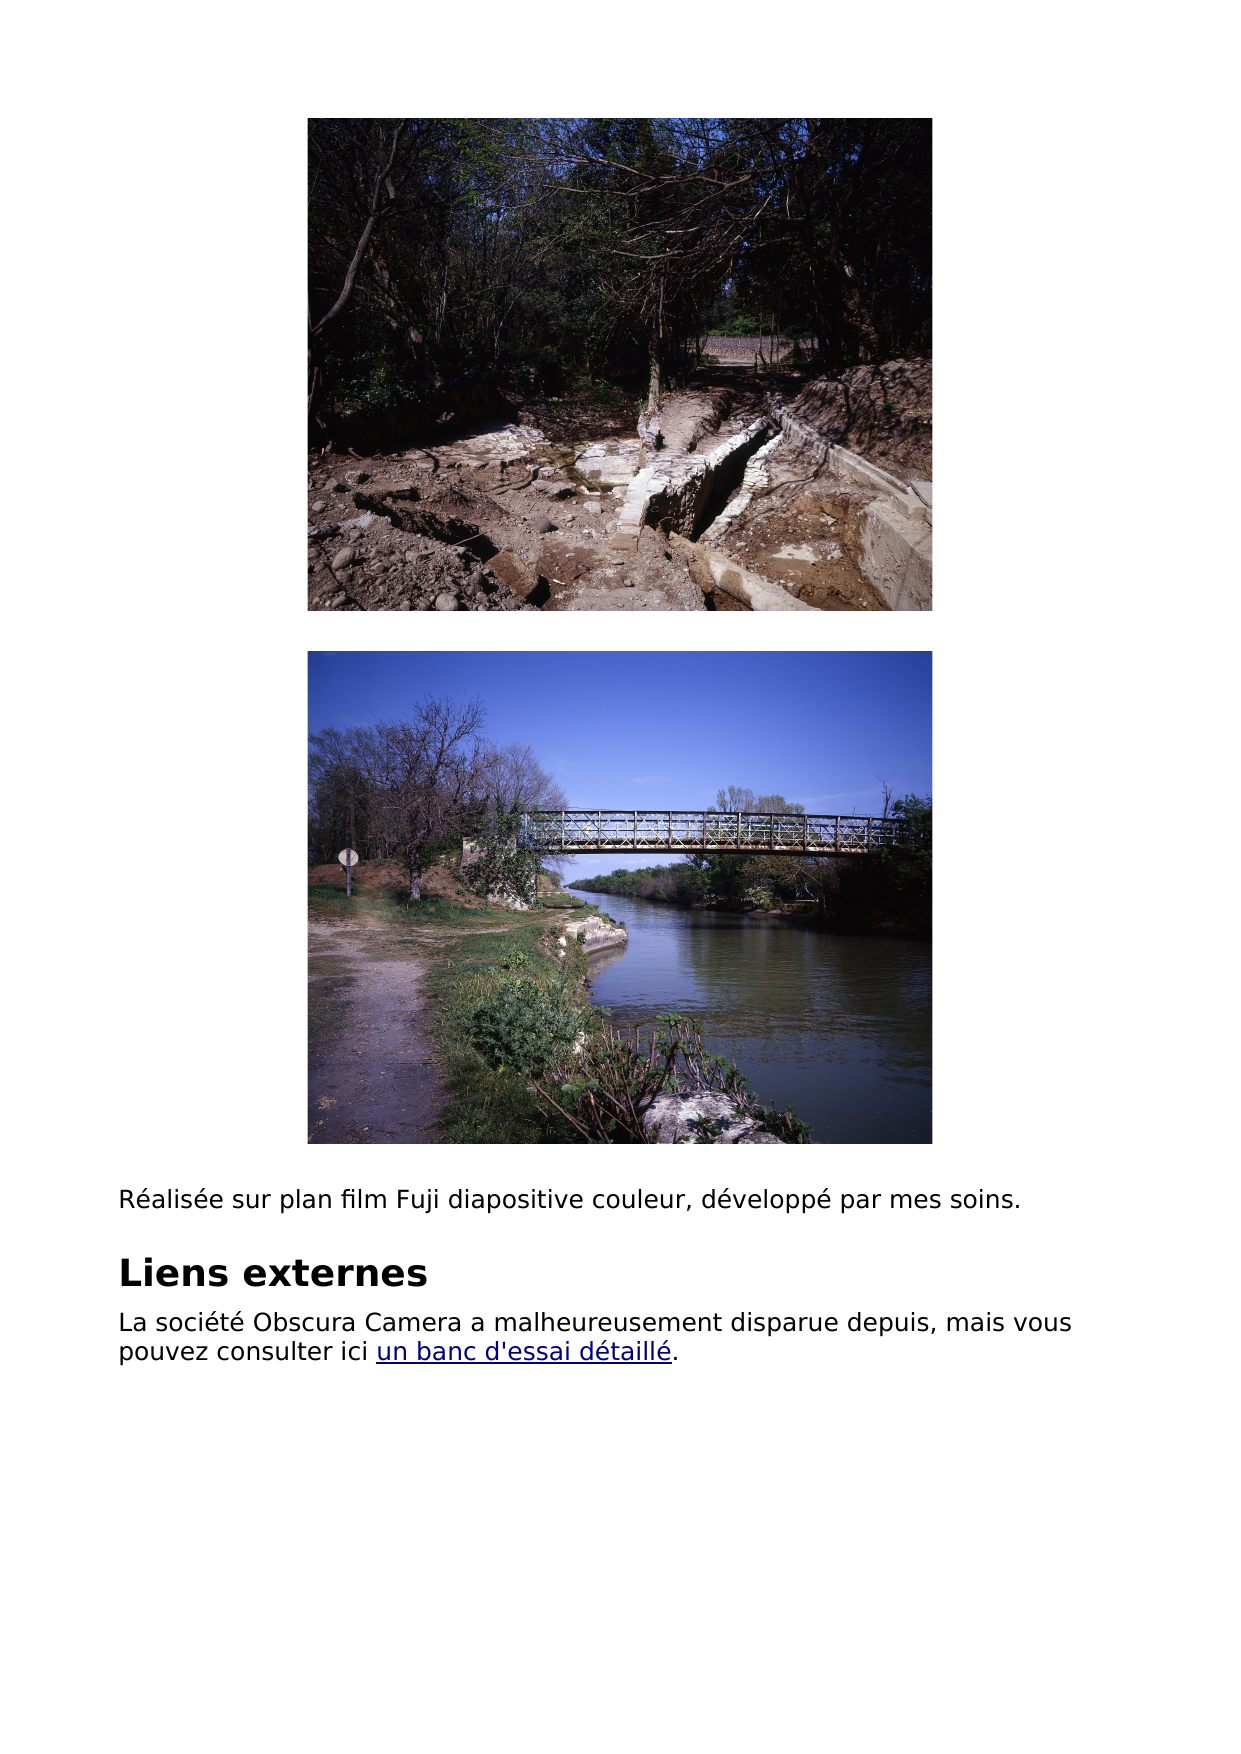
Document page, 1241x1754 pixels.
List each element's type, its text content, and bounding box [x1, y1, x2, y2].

picture [307, 118, 933, 611]
text La société Obscura Camera a malheureusement disparue depuis, mais vous pouvez consulter ici un banc d'essai détaillé. [118, 1308, 1122, 1367]
text Réalisée sur plan film Fuji diapositive couleur, développé par mes soins. [118, 1185, 1122, 1214]
subtitle Liens externes [118, 1252, 1122, 1296]
picture [307, 651, 933, 1144]
